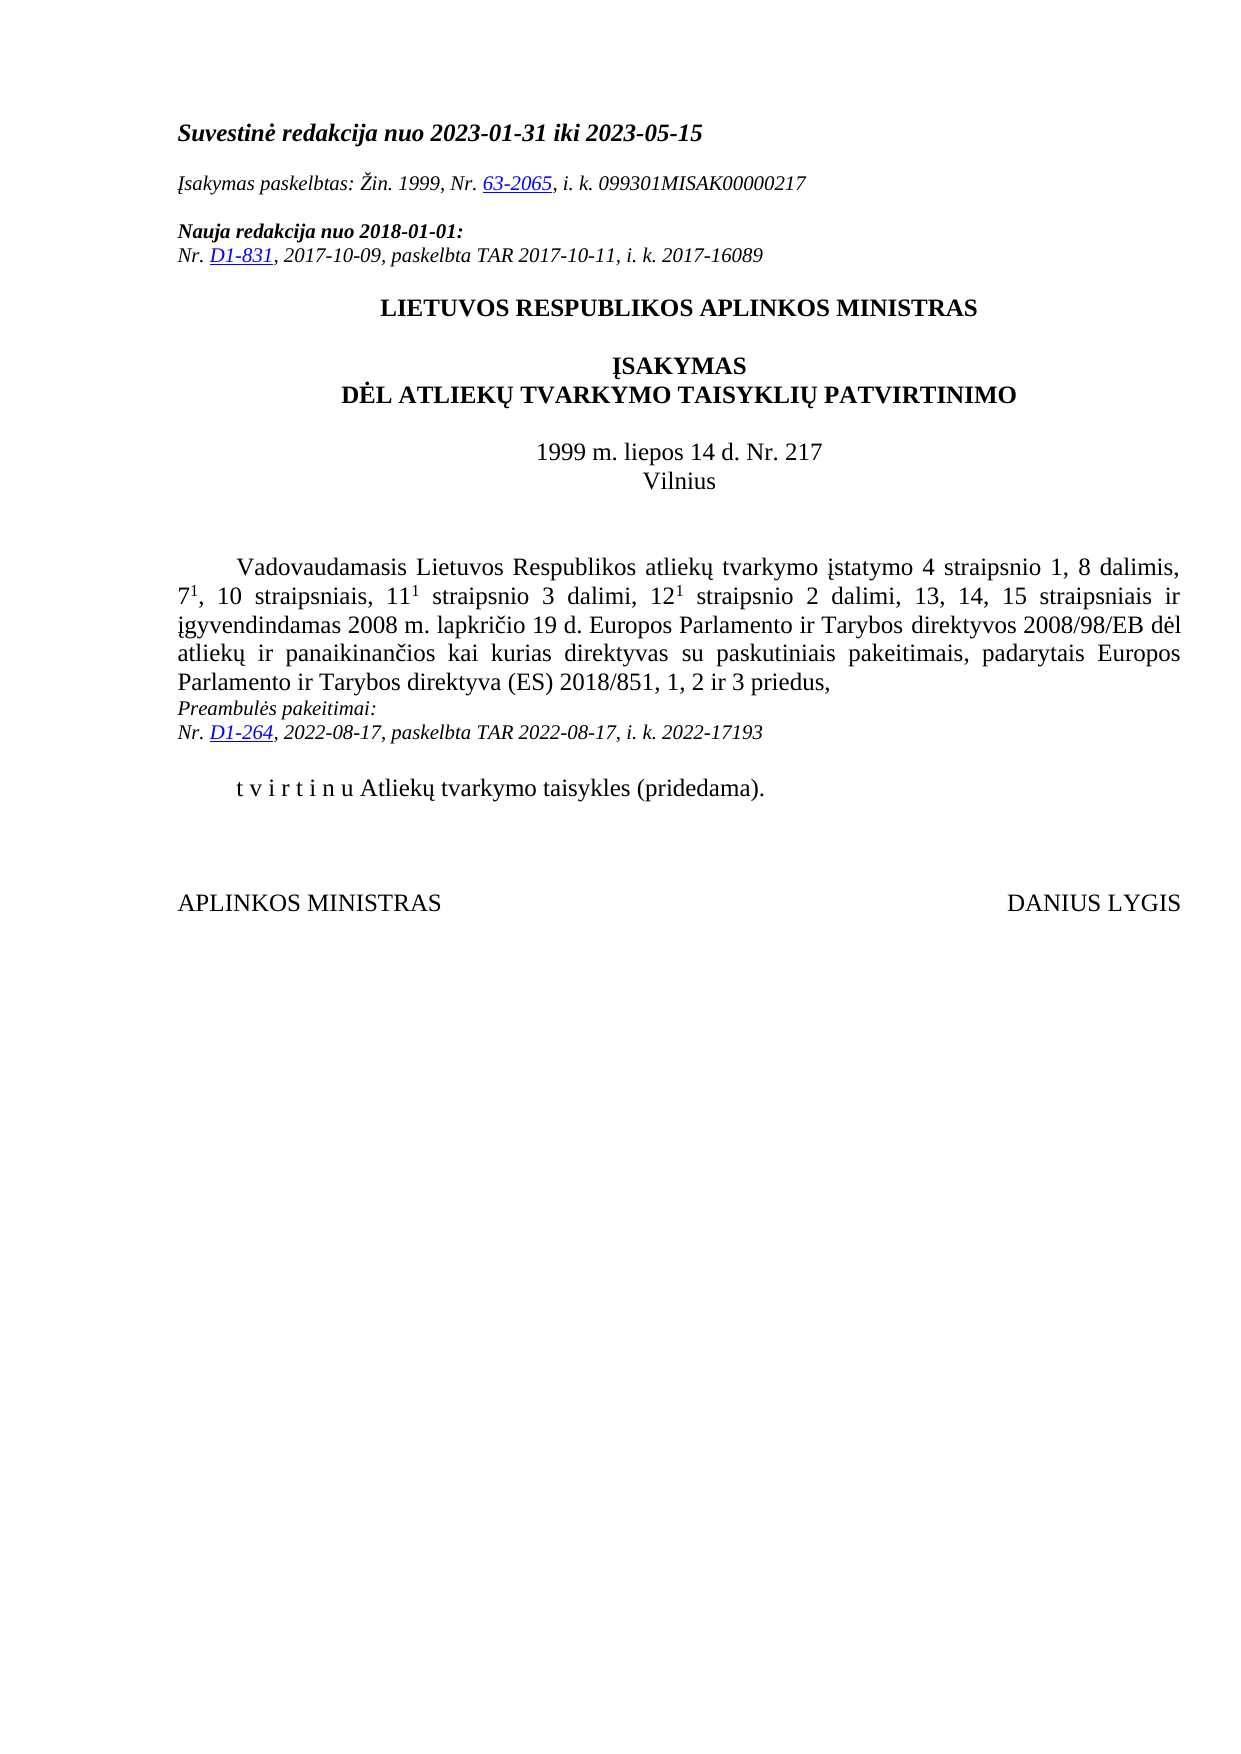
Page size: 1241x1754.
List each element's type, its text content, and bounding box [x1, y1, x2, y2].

text Nauja redakcija nuo 2018-01-01: [177, 219, 1181, 243]
text ĮSAKYMAS [177, 351, 1181, 380]
text t v i r t i n u Atliekų tvarkymo taisykles (pridedama). [177, 773, 1181, 802]
text 1999 m. liepos 14 d. Nr. 217 [177, 437, 1181, 466]
text APLINKOS MINISTRAS DANIUS LYGIS [177, 888, 1181, 917]
text Nr. D1-264, 2022-08-17, paskelbta TAR 2022-08-17, i. k. 2022-17193 [177, 720, 1181, 744]
text Suvestinė redakcija nuo 2023-01-31 iki 2023-05-15 [177, 118, 1181, 147]
text Preambulės pakeitimai: [177, 696, 1181, 720]
text LIETUVOS RESPUBLIKOS APLINKOS MINISTRAS [177, 293, 1181, 322]
text DĖL ATLIEKŲ TVARKYMO TAISYKLIŲ PATVIRTINIMO [177, 380, 1181, 408]
text Vilnius [177, 466, 1181, 495]
text Nr. D1-831, 2017-10-09, paskelbta TAR 2017-10-11, i. k. 2017-16089 [177, 243, 1181, 267]
text Vadovaudamasis Lietuvos Respublikos atliekų tvarkymo įstatymo 4 straipsnio 1, 8 dalimis, 71, 10 straipsniais, 111 straipsnio 3 dalimi, 121 straipsnio 2 dalimi, 13, 14, 15 straipsniais ir įgyvendindamas 2008 m. lapkričio 19 d. Europos Parlamento ir Tarybos direktyvos 2008/98/EB dėl atliekų ir panaikinančios kai kurias direktyvas su paskutiniais pakeitimais, padarytais Europos Parlamento ir Tarybos direktyva (ES) 2018/851, 1, 2 ir 3 priedus, [177, 552, 1181, 696]
text Įsakymas paskelbtas: Žin. 1999, Nr. 63-2065, i. k. 099301MISAK00000217 [177, 171, 1181, 195]
